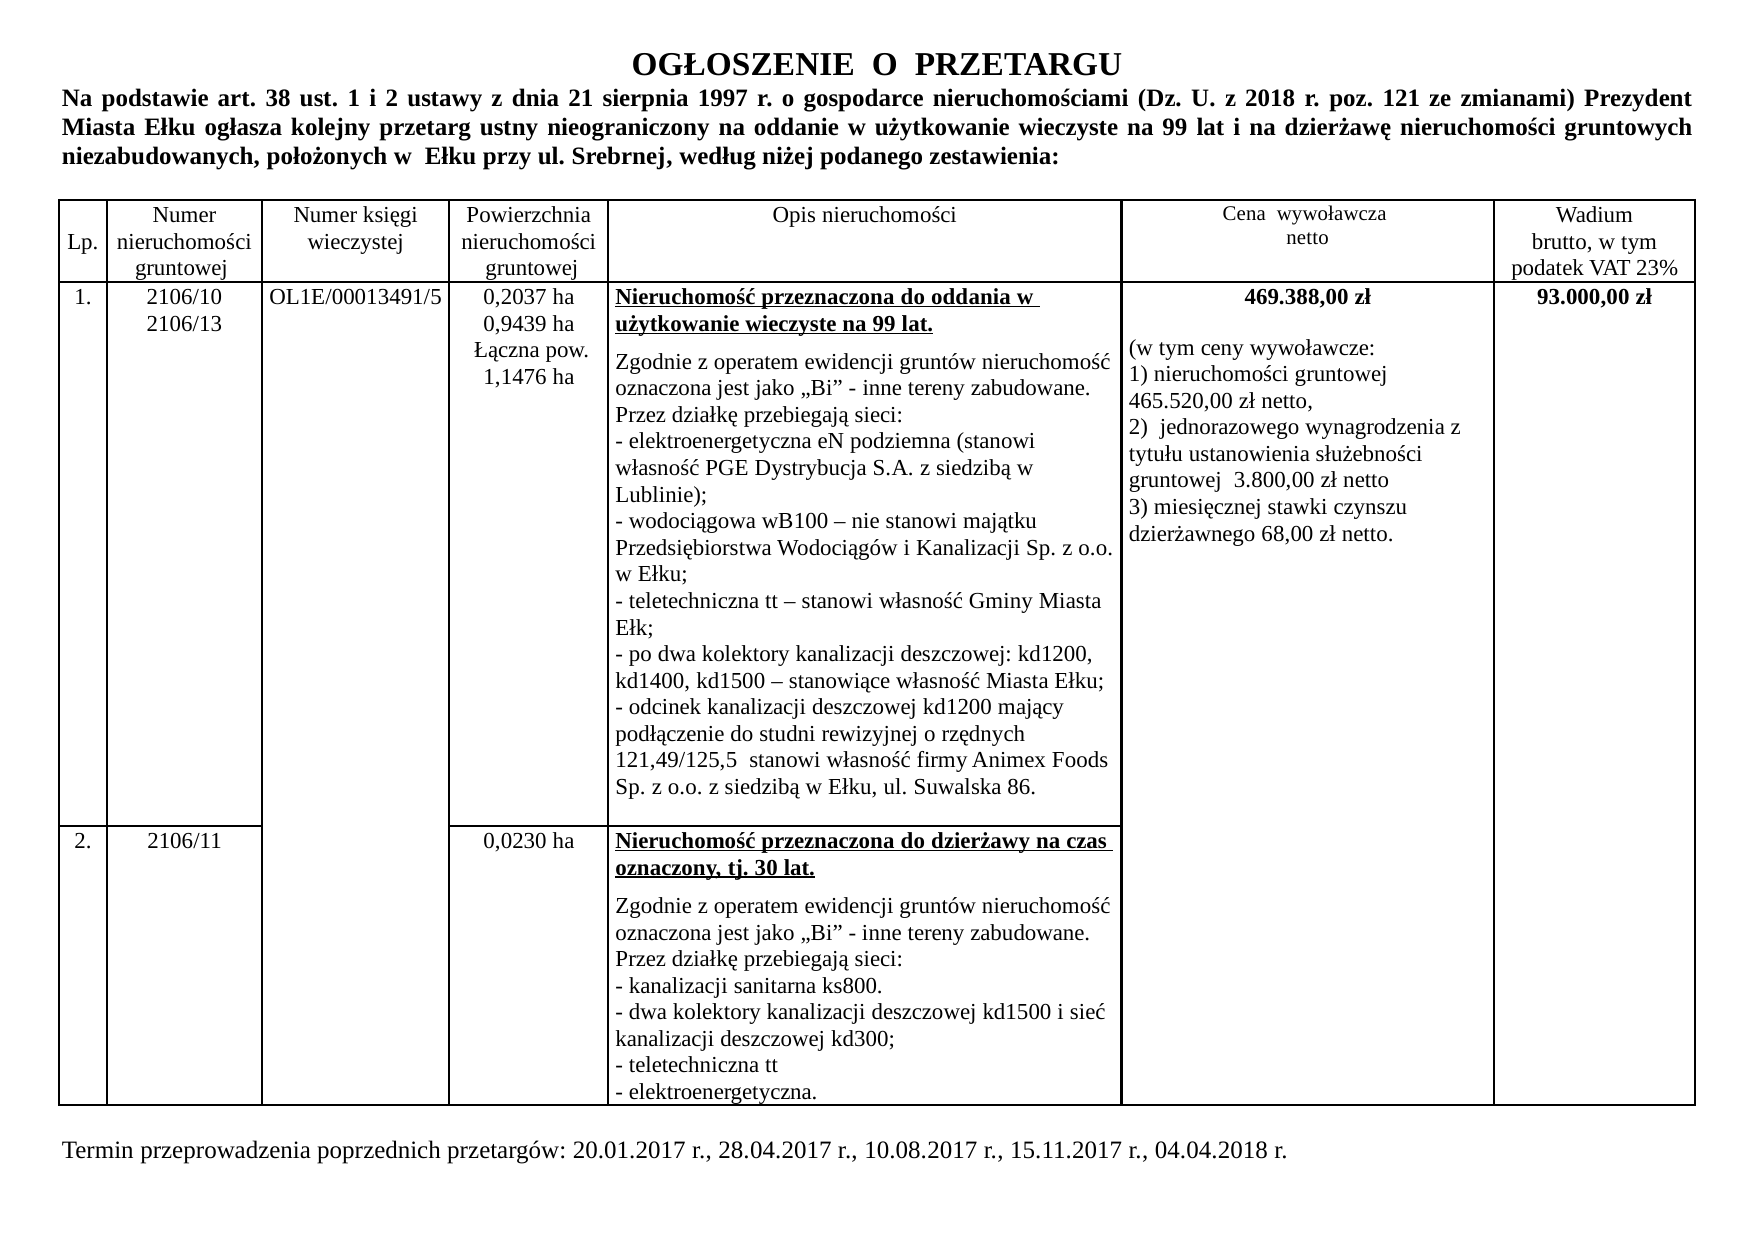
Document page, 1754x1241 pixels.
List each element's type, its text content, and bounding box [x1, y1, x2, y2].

table_cell Nieruchomość przeznaczona do oddania w użytkowa­nie wieczyste na 99 lat. Zgodnie z operatem ewidencji gruntów nieruchomość oznaczona jest jako „Bi” - inne tereny zabudowane. Przez działkę przebiegają sieci: - elektroenergetyczna eN podziemna (stanowi własność PGE Dystrybucja S.A. z siedzibą w Lublinie); - wodociągowa wB100 – nie stanowi majątku Przedsiębiorstwa Wodociągów i Kanalizacji Sp. z o.o. w Ełku; - teletechniczna tt – stanowi własność Gminy Miasta Ełk; - po dwa kolektory kanalizacji deszczowej: kd1200, kd1400, kd1500 – stanowiące własność Miasta Ełku; - odcinek kanalizacji deszczowej kd1200 mający podłączenie do studni rewizyjnej o rzędnych 121,49/125,5 stanowi własność firmy Animex Foods Sp. z o.o. z siedzibą w Ełku, ul. Suwalska 86. [609, 283, 1120, 825]
table_cell 93.000,00 zł [1495, 283, 1694, 1104]
table_header Lp. [60, 201, 106, 281]
table_cell 1. [60, 283, 106, 825]
text Termin przeprowadzenia poprzednich przetargów: 20.01.2017 r., 28.04.2017 r., 10.08.2017 r., 15.11.2017 r., 04.04.2018 r. [62, 1135, 1695, 1164]
table_header Numer nieruchomości gruntowej [108, 201, 261, 281]
table_header Opis nieruchomości [609, 201, 1120, 281]
table_cell 0,0230 ha [450, 827, 607, 1104]
subtitle Na podstawie art. 38 ust. 1 i 2 ustawy z dnia 21 sierpnia 1997 r. o gospodarce nieruchomościami (Dz. U. z 2018 r. poz. 121 ze zmianami) Prezydent Miasta Ełku ogłasza kolejny przetarg ustny nieograniczony na oddanie w użytkowanie wieczyste na 99 lat i na dzierżawę nieruchomości gruntowych niezabudowanych, położonych w Ełku przy ul. Srebrnej, według niżej podanego zestawienia: [62, 83, 1695, 170]
table_cell 2. [60, 827, 106, 1104]
subtitle OGŁOSZENIE O PRZETARGU [59, 44, 1695, 83]
table_cell OL1E/00013491/5 [263, 283, 448, 1104]
table_header Powierzch­nia nieru­chomości gruntowej [450, 201, 607, 281]
table_cell 0,2037 ha 0,9439 ha Łączna pow. 1,1476 ha [450, 283, 607, 825]
table_cell 469.388,00 zł (w tym ceny wywoławcze: 1) nieruchomości gruntowej 465.520,00 zł netto, 2) jednorazowego wynagrodzenia z tytułu ustanowienia służebności gruntowej 3.800,00 zł netto 3) miesięcznej stawki czynszu dzierżawnego 68,00 zł netto. [1123, 283, 1493, 1104]
table_cell 2106/10 2106/13 [108, 283, 261, 825]
table_cell 2106/11 [108, 827, 261, 1104]
table_header Numer księgi wieczystej [263, 201, 448, 281]
table_header Wadium brutto, w tym podatek VAT 23% [1495, 201, 1694, 281]
table_header Cena wywoławcza netto [1123, 201, 1493, 281]
table_cell Nieruchomość przeznaczona do dzierżawy na czas oznaczony, tj. 30 lat. Zgodnie z operatem ewidencji gruntów nieruchomość oznaczona jest jako „Bi” - inne tereny zabudowane. Przez działkę przebiegają sieci: - kanalizacji sanitarna ks800. - dwa kolektory kanalizacji deszczowej kd1500 i sieć kanalizacji deszczowej kd300; - teletechniczna tt - elektroenergetyczna. [609, 827, 1120, 1104]
